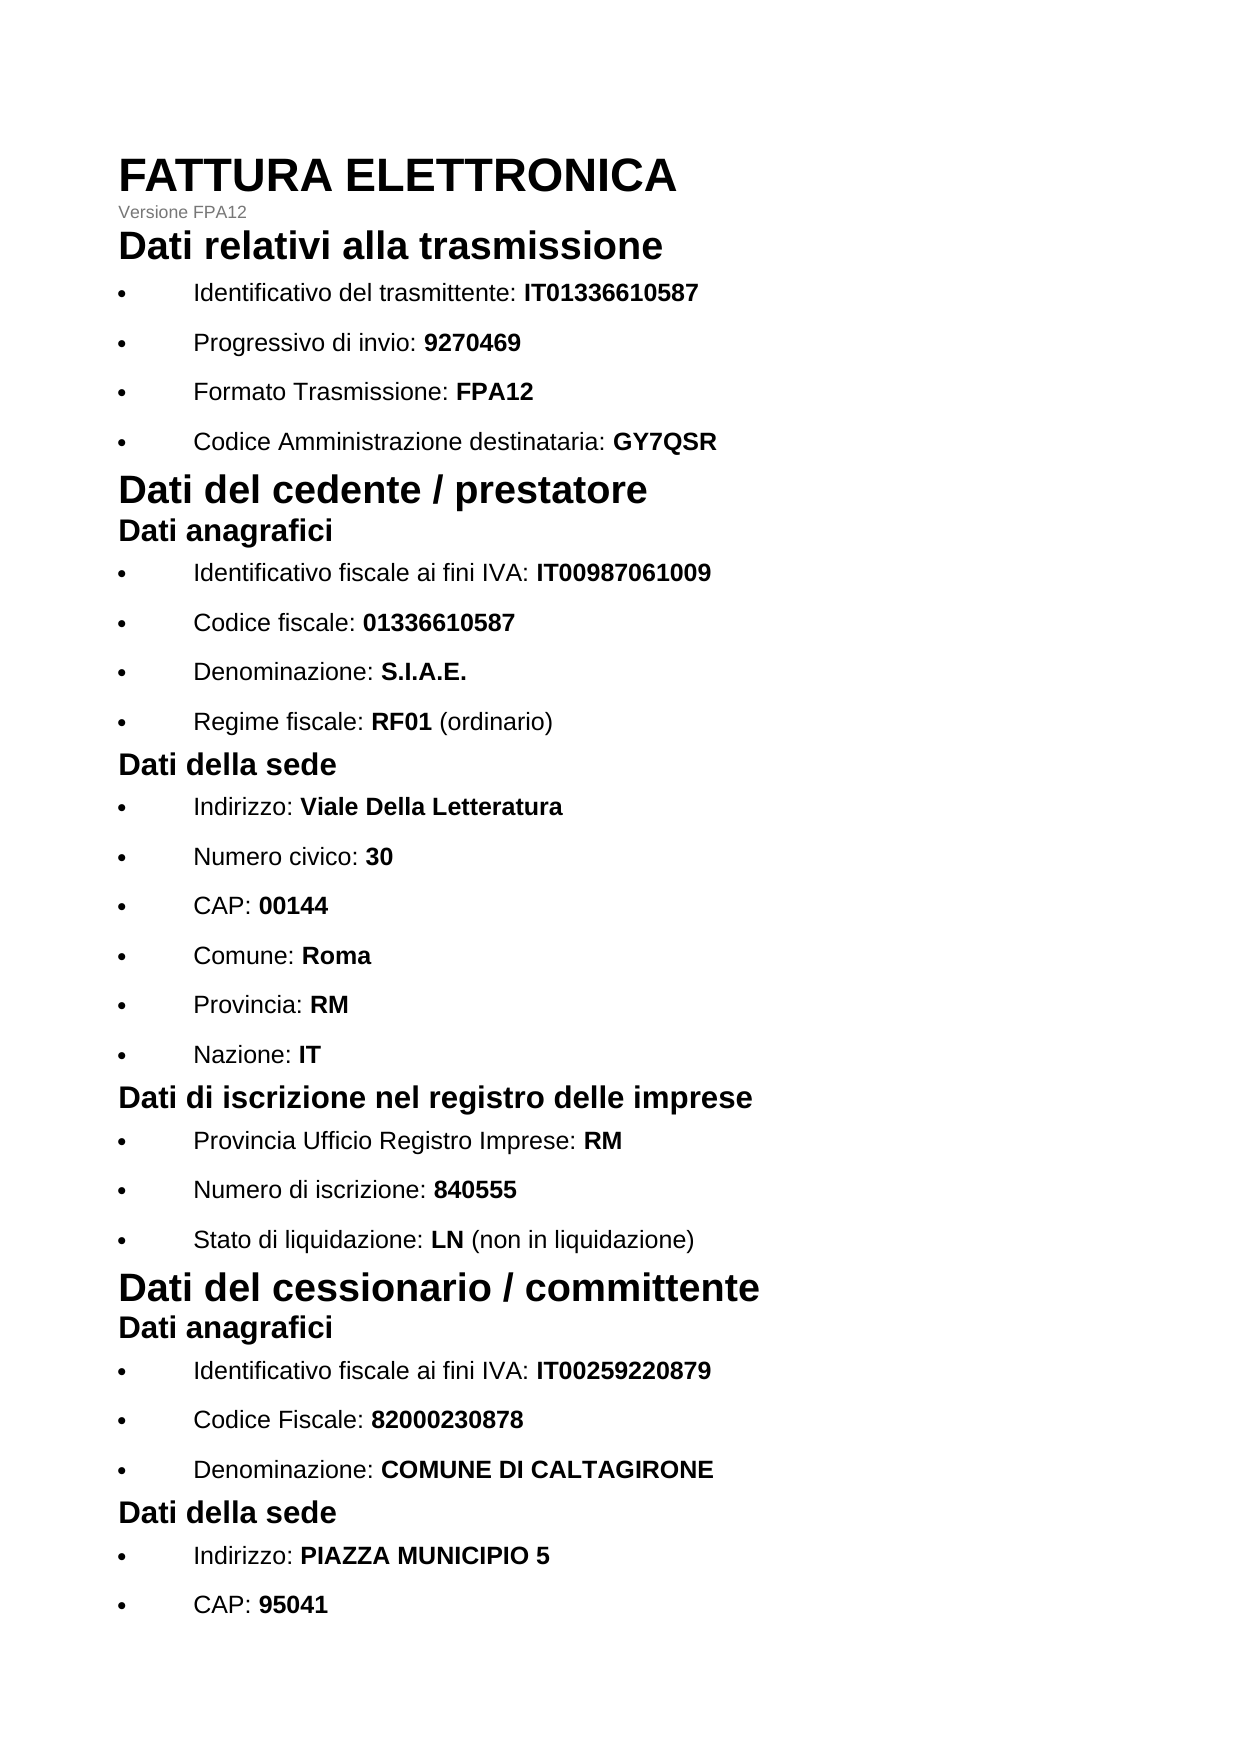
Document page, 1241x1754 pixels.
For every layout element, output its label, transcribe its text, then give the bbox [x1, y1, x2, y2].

text Dati del cessionario / committente [118, 1264, 1122, 1309]
list Identificativo del trasmittente: IT01336610587 [118, 278, 1122, 307]
text Dati anagrafici [118, 1309, 1122, 1346]
list CAP: 95041 [118, 1590, 1122, 1619]
list Provincia Ufficio Registro Imprese: RM [118, 1126, 1122, 1154]
list CAP: 00144 [118, 891, 1122, 920]
list Indirizzo: PIAZZA MUNICIPIO 5 [118, 1541, 1122, 1569]
text Dati del cedente / prestatore [118, 466, 1122, 512]
text Dati della sede [118, 1494, 1122, 1530]
list Progressivo di invio: 9270469 [118, 328, 1122, 356]
list Nazione: IT [118, 1040, 1122, 1069]
text Dati relativi alla trasmissione [118, 222, 1122, 268]
text Versione FPA12 [118, 202, 1122, 222]
list Formato Trasmissione: FPA12 [118, 377, 1122, 406]
text Dati di iscrizione nel registro delle imprese [118, 1079, 1122, 1115]
list Identificativo fiscale ai fini IVA: IT00259220879 [118, 1356, 1122, 1385]
list Stato di liquidazione: LN (non in liquidazione) [118, 1225, 1122, 1253]
list Codice Fiscale: 82000230878 [118, 1406, 1122, 1434]
text FATTURA ELETTRONICA [118, 148, 1122, 202]
list Regime fiscale: RF01 (ordinario) [118, 707, 1122, 735]
list Comune: Roma [118, 941, 1122, 970]
list Numero civico: 30 [118, 842, 1122, 871]
text Dati della sede [118, 746, 1122, 782]
list Denominazione: COMUNE DI CALTAGIRONE [118, 1455, 1122, 1484]
text Dati anagrafici [118, 512, 1122, 547]
list Codice Amministrazione destinataria: GY7QSR [118, 427, 1122, 456]
list Denominazione: S.I.A.E. [118, 657, 1122, 686]
list Indirizzo: Viale Della Letteratura [118, 792, 1122, 821]
list Codice fiscale: 01336610587 [118, 607, 1122, 636]
list Numero di iscrizione: 840555 [118, 1175, 1122, 1204]
list Provincia: RM [118, 991, 1122, 1019]
list Identificativo fiscale ai fini IVA: IT00987061009 [118, 558, 1122, 587]
